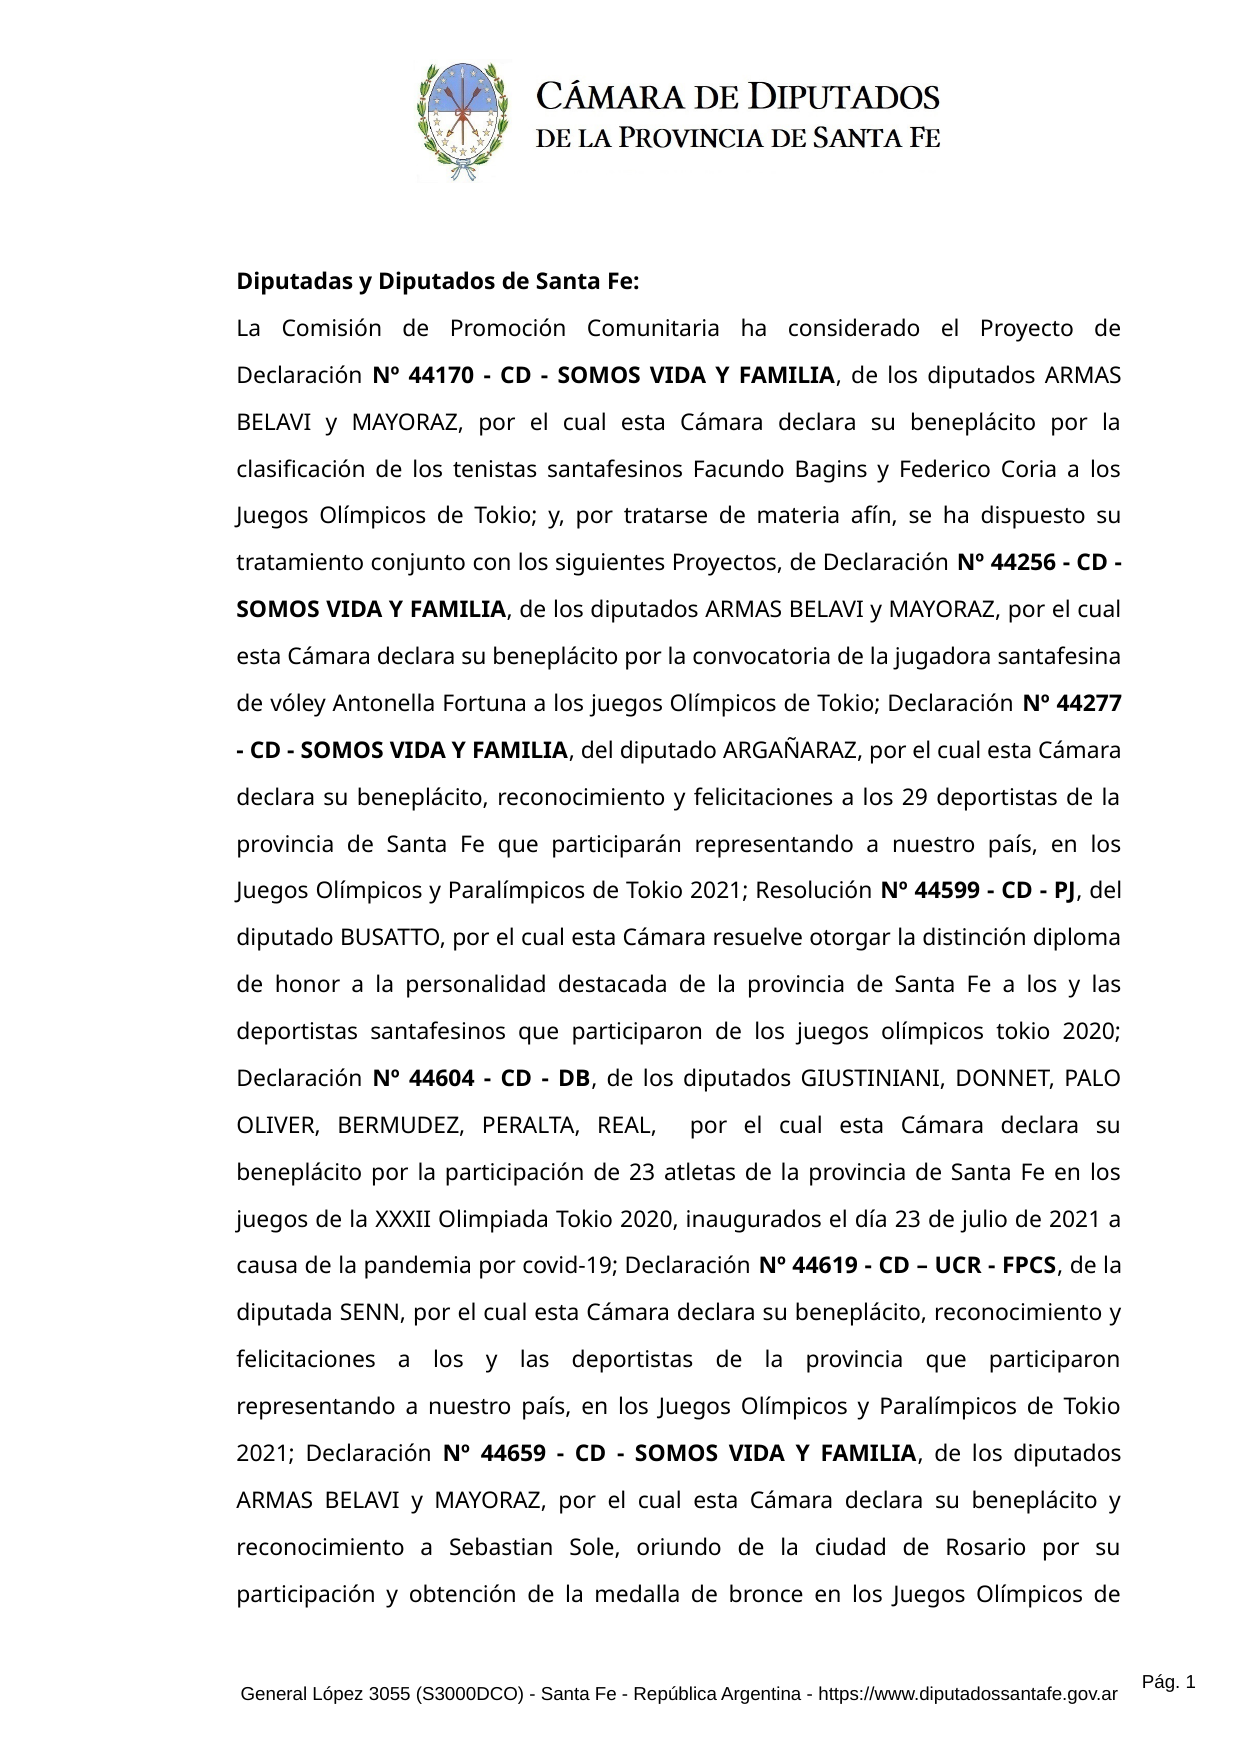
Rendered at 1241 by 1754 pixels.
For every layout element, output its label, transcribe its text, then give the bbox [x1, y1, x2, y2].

text Diputadas y Diputados de Santa Fe: [236, 265, 1122, 296]
text La Comisión de Promoción Comunitaria ha considerado el Proyecto de Declaración Nº 44170 - CD - SOMOS VIDA Y FAMILIA, de los diputados ARMAS BELAVI y MAYORAZ, por el cual esta Cámara declara su beneplácito por la clasificación de los tenistas santafesinos Facundo Bagins y Federico Coria a los Juegos Olímpicos de Tokio; y, por tratarse de materia afín, se ha dispuesto su tratamiento conjunto con los siguientes Proyectos, de Declaración Nº 44256 - CD - SOMOS VIDA Y FAMILIA, de los diputados ARMAS BELAVI y MAYORAZ, por el cual esta Cámara declara su beneplácito por la convocatoria de la jugadora santafesina de vóley Antonella Fortuna a los juegos Olímpicos de Tokio; Declaración Nº 44277 - CD - SOMOS VIDA Y FAMILIA, del diputado ARGAÑARAZ, por el cual esta Cámara declara su beneplácito, reconocimiento y felicitaciones a los 29 deportistas de la provincia de Santa Fe que participarán representando a nuestro país, en los Juegos Olímpicos y Paralímpicos de Tokio 2021; Resolución Nº 44599 - CD - PJ, del diputado BUSATTO, por el cual esta Cámara resuelve otorgar la distinción diploma de honor a la personalidad destacada de la provincia de Santa Fe a los y las deportistas santafesinos que participaron de los juegos olímpicos tokio 2020; Declaración Nº 44604 - CD - DB, de los diputados GIUSTINIANI, DONNET, PALO OLIVER, BERMUDEZ, PERALTA, REAL, por el cual esta Cámara declara su beneplácito por la participación de 23 atletas de la provincia de Santa Fe en los juegos de la XXXII Olimpiada Tokio 2020, inaugurados el día 23 de julio de 2021 a causa de la pandemia por covid-19; Declaración Nº 44619 - CD – UCR - FPCS, de la diputada SENN, por el cual esta Cámara declara su beneplácito, reconocimiento y felicitaciones a los y las deportistas de la provincia que participaron representando a nuestro país, en los Juegos Olímpicos y Paralímpicos de Tokio 2021; Declaración Nº 44659 - CD - SOMOS VIDA Y FAMILIA, de los diputados ARMAS BELAVI y MAYORAZ, por el cual esta Cámara declara su beneplácito y reconocimiento a Sebastian Sole, oriundo de la ciudad de Rosario por su participación y obtención de la medalla de bronce en los Juegos Olímpicos de [236, 312, 1122, 1609]
picture [413, 59, 945, 183]
